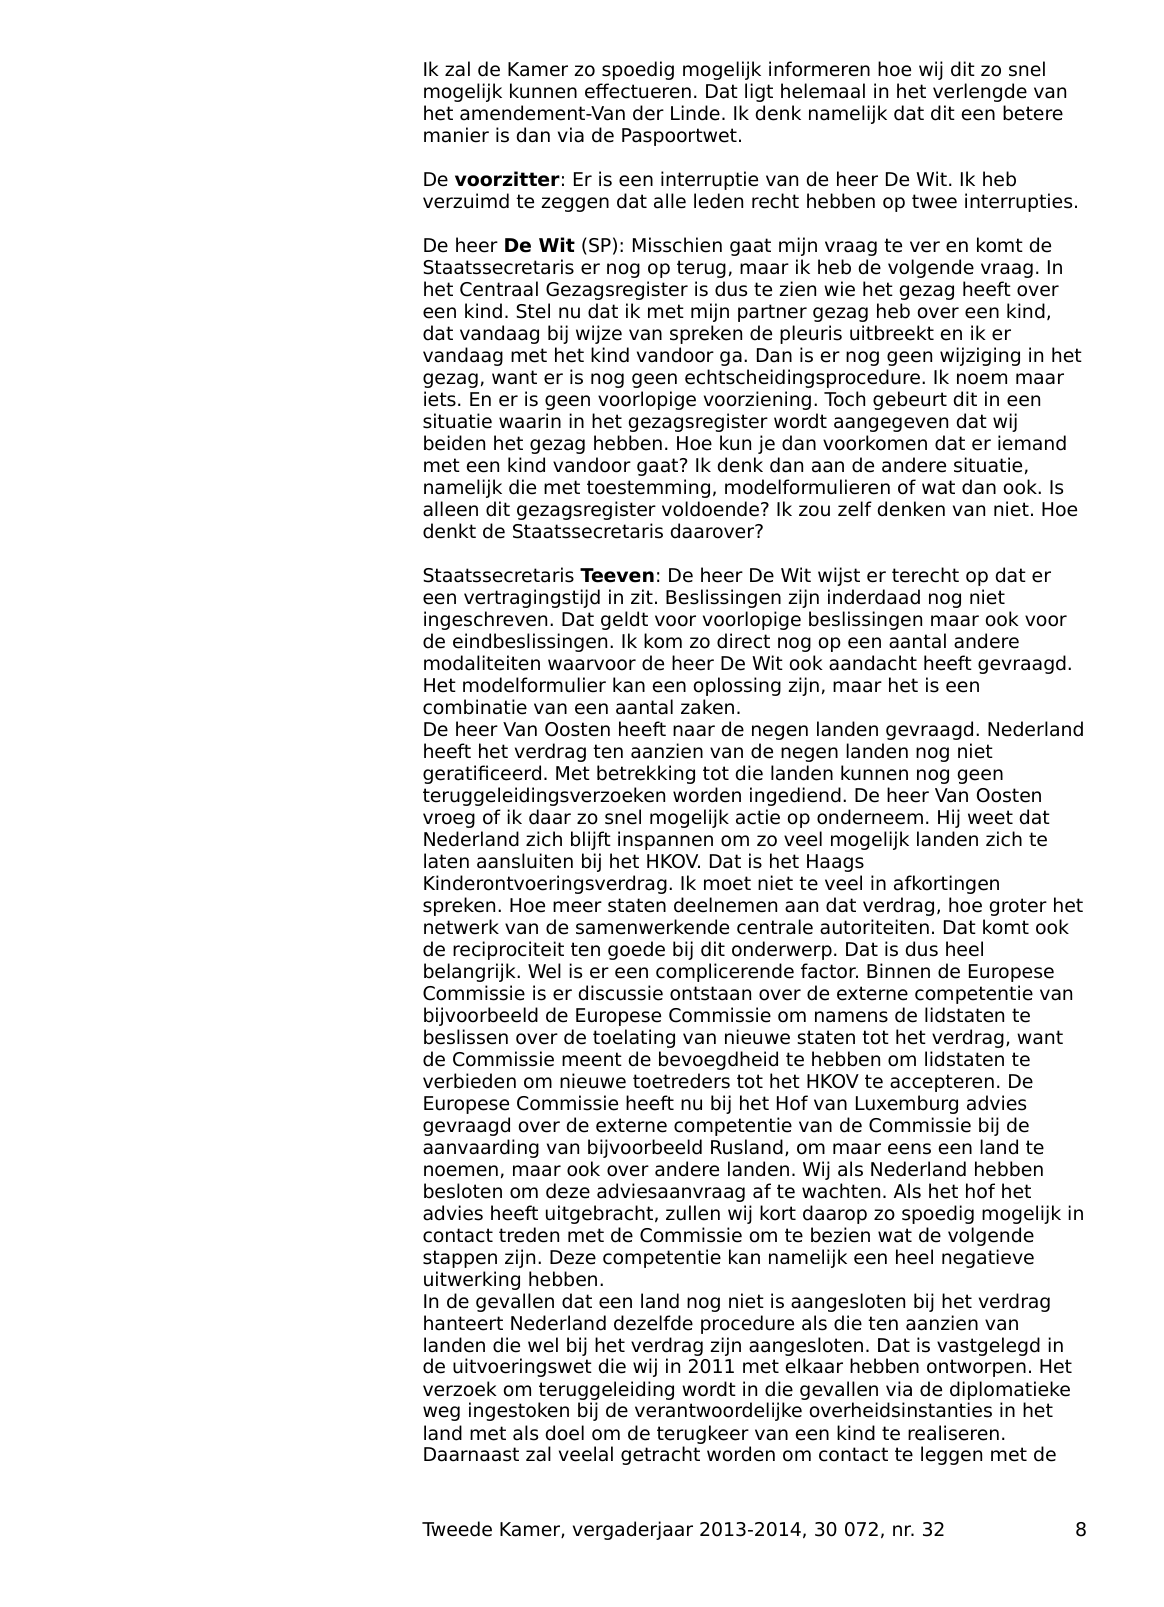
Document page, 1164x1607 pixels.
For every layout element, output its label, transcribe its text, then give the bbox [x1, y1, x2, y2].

text Staatssecretaris Teeven: De heer De Wit wijst er terecht op dat er een vertragingstijd in zit. Beslissingen zijn inderdaad nog niet ingeschreven. Dat geldt voor voorlopige beslissingen maar ook voor de eindbeslissingen. Ik kom zo direct nog op een aantal andere modaliteiten waarvoor de heer De Wit ook aandacht heeft gevraagd. Het modelformulier kan een oplossing zijn, maar het is een combinatie van een aantal zaken. [422, 565, 1087, 719]
text De voorzitter: Er is een interruptie van de heer De Wit. Ik heb verzuimd te zeggen dat alle leden recht hebben op twee interrupties. [422, 169, 1087, 213]
text De heer Van Oosten heeft naar de negen landen gevraagd. Nederland heeft het verdrag ten aanzien van de negen landen nog niet geratificeerd. Met betrekking tot die landen kunnen nog geen teruggeleidingsverzoeken worden ingediend. De heer Van Oosten vroeg of ik daar zo snel mogelijk actie op onderneem. Hij weet dat Nederland zich blijft inspannen om zo veel mogelijk landen zich te laten aansluiten bij het HKOV. Dat is het Haags Kinderontvoeringsverdrag. Ik moet niet te veel in afkortingen spreken. Hoe meer staten deelnemen aan dat verdrag, hoe groter het netwerk van de samenwerkende centrale autoriteiten. Dat komt ook de reciprociteit ten goede bij dit onderwerp. Dat is dus heel belangrijk. Wel is er een complicerende factor. Binnen de Europese Commissie is er discussie ontstaan over de externe competentie van bijvoorbeeld de Europese Commissie om namens de lidstaten te beslissen over de toelating van nieuwe staten tot het verdrag, want de Commissie meent de bevoegdheid te hebben om lidstaten te verbieden om nieuwe toetreders tot het HKOV te accepteren. De Europese Commissie heeft nu bij het Hof van Luxemburg advies gevraagd over de externe competentie van de Commissie bij de aanvaarding van bijvoorbeeld Rusland, om maar eens een land te noemen, maar ook over andere landen. Wij als Nederland hebben besloten om deze adviesaanvraag af te wachten. Als het hof het advies heeft uitgebracht, zullen wij kort daarop zo spoedig mogelijk in contact treden met de Commissie om te bezien wat de volgende stappen zijn. Deze competentie kan namelijk een heel negatieve uitwerking hebben. [422, 719, 1087, 1291]
text Ik zal de Kamer zo spoedig mogelijk informeren hoe wij dit zo snel mogelijk kunnen effectueren. Dat ligt helemaal in het verlengde van het amendement-Van der Linde. Ik denk namelijk dat dit een betere manier is dan via de Paspoortwet. [422, 59, 1087, 147]
text De heer De Wit (SP): Misschien gaat mijn vraag te ver en komt de Staatssecretaris er nog op terug, maar ik heb de volgende vraag. In het Centraal Gezagsregister is dus te zien wie het gezag heeft over een kind. Stel nu dat ik met mijn partner gezag heb over een kind, dat vandaag bij wijze van spreken de pleuris uitbreekt en ik er vandaag met het kind vandoor ga. Dan is er nog geen wijziging in het gezag, want er is nog geen echtscheidingsprocedure. Ik noem maar iets. En er is geen voorlopige voorziening. Toch gebeurt dit in een situatie waarin in het gezagsregister wordt aangegeven dat wij beiden het gezag hebben. Hoe kun je dan voorkomen dat er iemand met een kind vandoor gaat? Ik denk dan aan de andere situatie, namelijk die met toestemming, modelformulieren of wat dan ook. Is alleen dit gezagsregister voldoende? Ik zou zelf denken van niet. Hoe denkt de Staatssecretaris daarover? [422, 235, 1087, 543]
text In de gevallen dat een land nog niet is aangesloten bij het verdrag hanteert Nederland dezelfde procedure als die ten aanzien van landen die wel bij het verdrag zijn aangesloten. Dat is vastgelegd in de uitvoeringswet die wij in 2011 met elkaar hebben ontworpen. Het verzoek om teruggeleiding wordt in die gevallen via de diplomatieke weg ingestoken bij de verantwoordelijke overheidsinstanties in het land met als doel om de terugkeer van een kind te realiseren. Daarnaast zal veelal getracht worden om contact te leggen met de [422, 1291, 1087, 1466]
